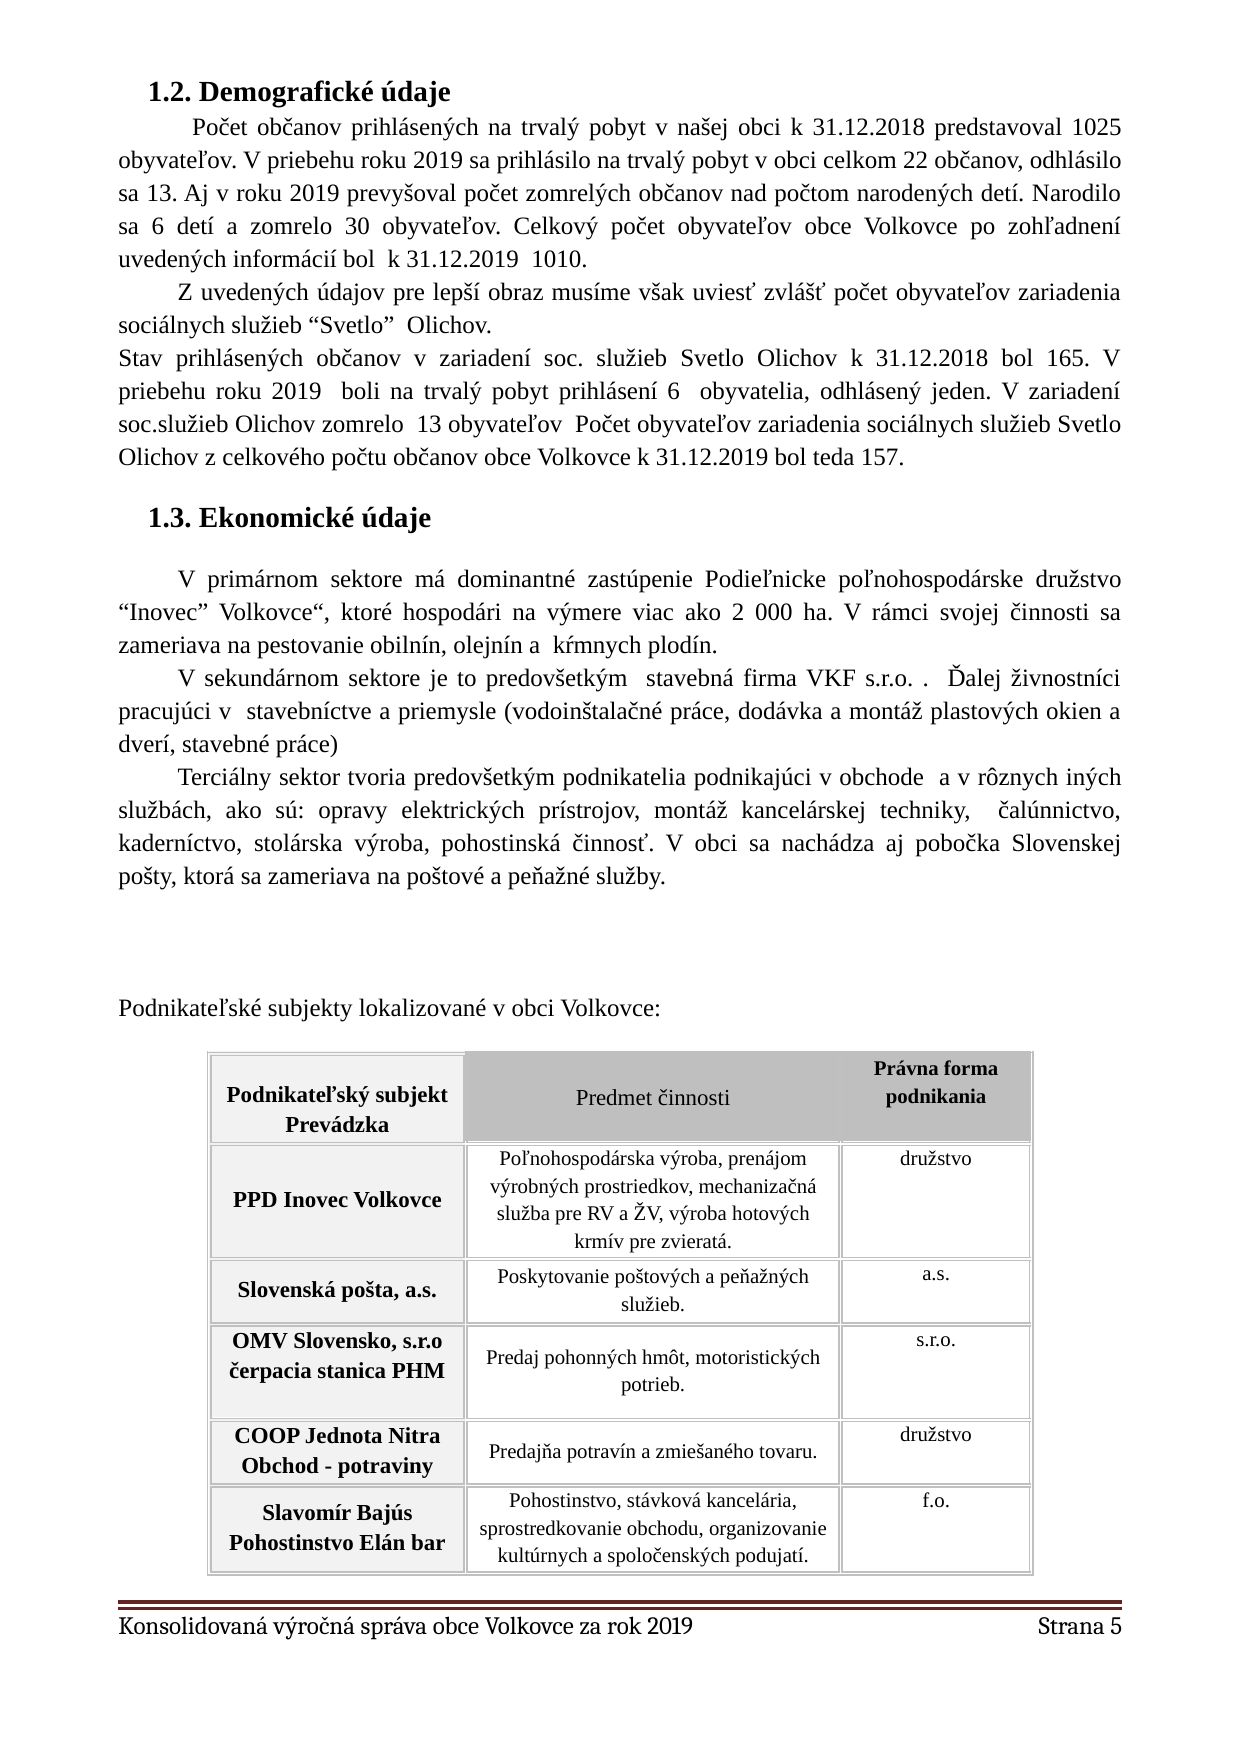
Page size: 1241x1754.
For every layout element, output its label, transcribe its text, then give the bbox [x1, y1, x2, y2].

table_cell Predaj pohonných hmôt, motoristických potrieb. [468, 1327, 838, 1417]
text V primárnom sektore má dominantné zastúpenie Podieľnicke poľnohospodárske družstvo “Inovec” Volkovce“, ktoré hospodári na výmere viac ako 2 000 ha. V rámci svojej činnosti sa zameriava na pestovanie obilnín, olejnín a kŕmnych plodín. [118, 564, 1122, 659]
text Z uvedených údajov pre lepší obraz musíme však uviesť zvlášť počet obyvateľov zariadenia sociálnych služieb “Svetlo” Olichov. [118, 277, 1122, 339]
table_cell Poskytovanie poštových a peňažných služieb. [468, 1261, 838, 1322]
text Stav prihlásených občanov v zariadení soc. služieb Svetlo Olichov k 31.12.2018 bol 165. V priebehu roku 2019 boli na trvalý pobyt prihlásení 6 obyvatelia, odhlásený jeden. V zariadení soc.služieb Olichov zomrelo 13 obyvateľov Počet obyvateľov zariadenia sociálnych služieb Svetlo Olichov z celkového počtu občanov obce Volkovce k 31.12.2019 bol teda 157. [118, 343, 1122, 471]
text V sekundárnom sektore je to predovšetkým stavebná firma VKF s.r.o. . Ďalej živnostníci pracujúci v stavebníctve a priemysle (vodoinštalačné práce, dodávka a montáž plastových okien a dverí, stavebné práce) [118, 663, 1122, 758]
text Počet občanov prihlásených na trvalý pobyt v našej obci k 31.12.2018 predstavoval 1025 obyvateľov. V priebehu roku 2019 sa prihlásilo na trvalý pobyt v obci celkom 22 občanov, odhlásilo sa 13. Aj v roku 2019 prevyšoval počet zomrelých občanov nad počtom narodených detí. Narodilo sa 6 detí a zomrelo 30 obyvateľov. Celkový počet obyvateľov obce Volkovce po zohľadnení uvedených informácií bol k 31.12.2019 1010. [118, 112, 1122, 273]
table_cell COOP Jednota Nitra Obchod - potraviny [212, 1422, 463, 1483]
text Podnikateľské subjekty lokalizované v obci Volkovce: [118, 993, 1122, 1022]
table_cell Pohostinstvo, stávková kancelária, sprostredkovanie obchodu, organizovanie kultúrnych a spoločenských podujatí. [468, 1488, 838, 1571]
text Terciálny sektor tvoria predovšetkým podnikatelia podnikajúci v obchode a v rôznych iných službách, ako sú: opravy elektrických prístrojov, montáž kancelárskej techniky, čalúnnictvo, kaderníctvo, stolárska výroba, pohostinská činnosť. V obci sa nachádza aj pobočka Slovenskej pošty, ktorá sa zameriava na poštové a peňažné služby. [118, 762, 1122, 890]
table_cell OMV Slovensko, s.r.o čerpacia stanica PHM [212, 1327, 463, 1417]
table_cell Slovenská pošta, a.s. [212, 1261, 463, 1322]
table_cell f.o. [843, 1488, 1029, 1571]
table_cell Poľnohospodárska výroba, prenájom výrobných prostriedkov, mechanizačná služba pre RV a ŽV, výroba hotových krmív pre zvieratá. [468, 1146, 838, 1257]
table_cell PPD Inovec Volkovce [212, 1146, 463, 1257]
table_cell družstvo [843, 1146, 1029, 1257]
table_cell Slavomír Bajús Pohostinstvo Elán bar [212, 1488, 463, 1571]
table_cell družstvo [843, 1422, 1029, 1483]
text 1.3. Ekonomické údaje [118, 501, 1122, 534]
text 1.2. Demografické údaje [118, 74, 1122, 107]
table_header Predmet činnosti [468, 1056, 838, 1141]
table_cell s.r.o. [843, 1327, 1029, 1417]
table_header Právna forma podnikania [843, 1056, 1029, 1141]
table_header Podnikateľský subjekt Prevádzka [212, 1056, 463, 1141]
table_cell a.s. [843, 1261, 1029, 1322]
table_cell Predajňa potravín a zmiešaného tovaru. [468, 1422, 838, 1483]
